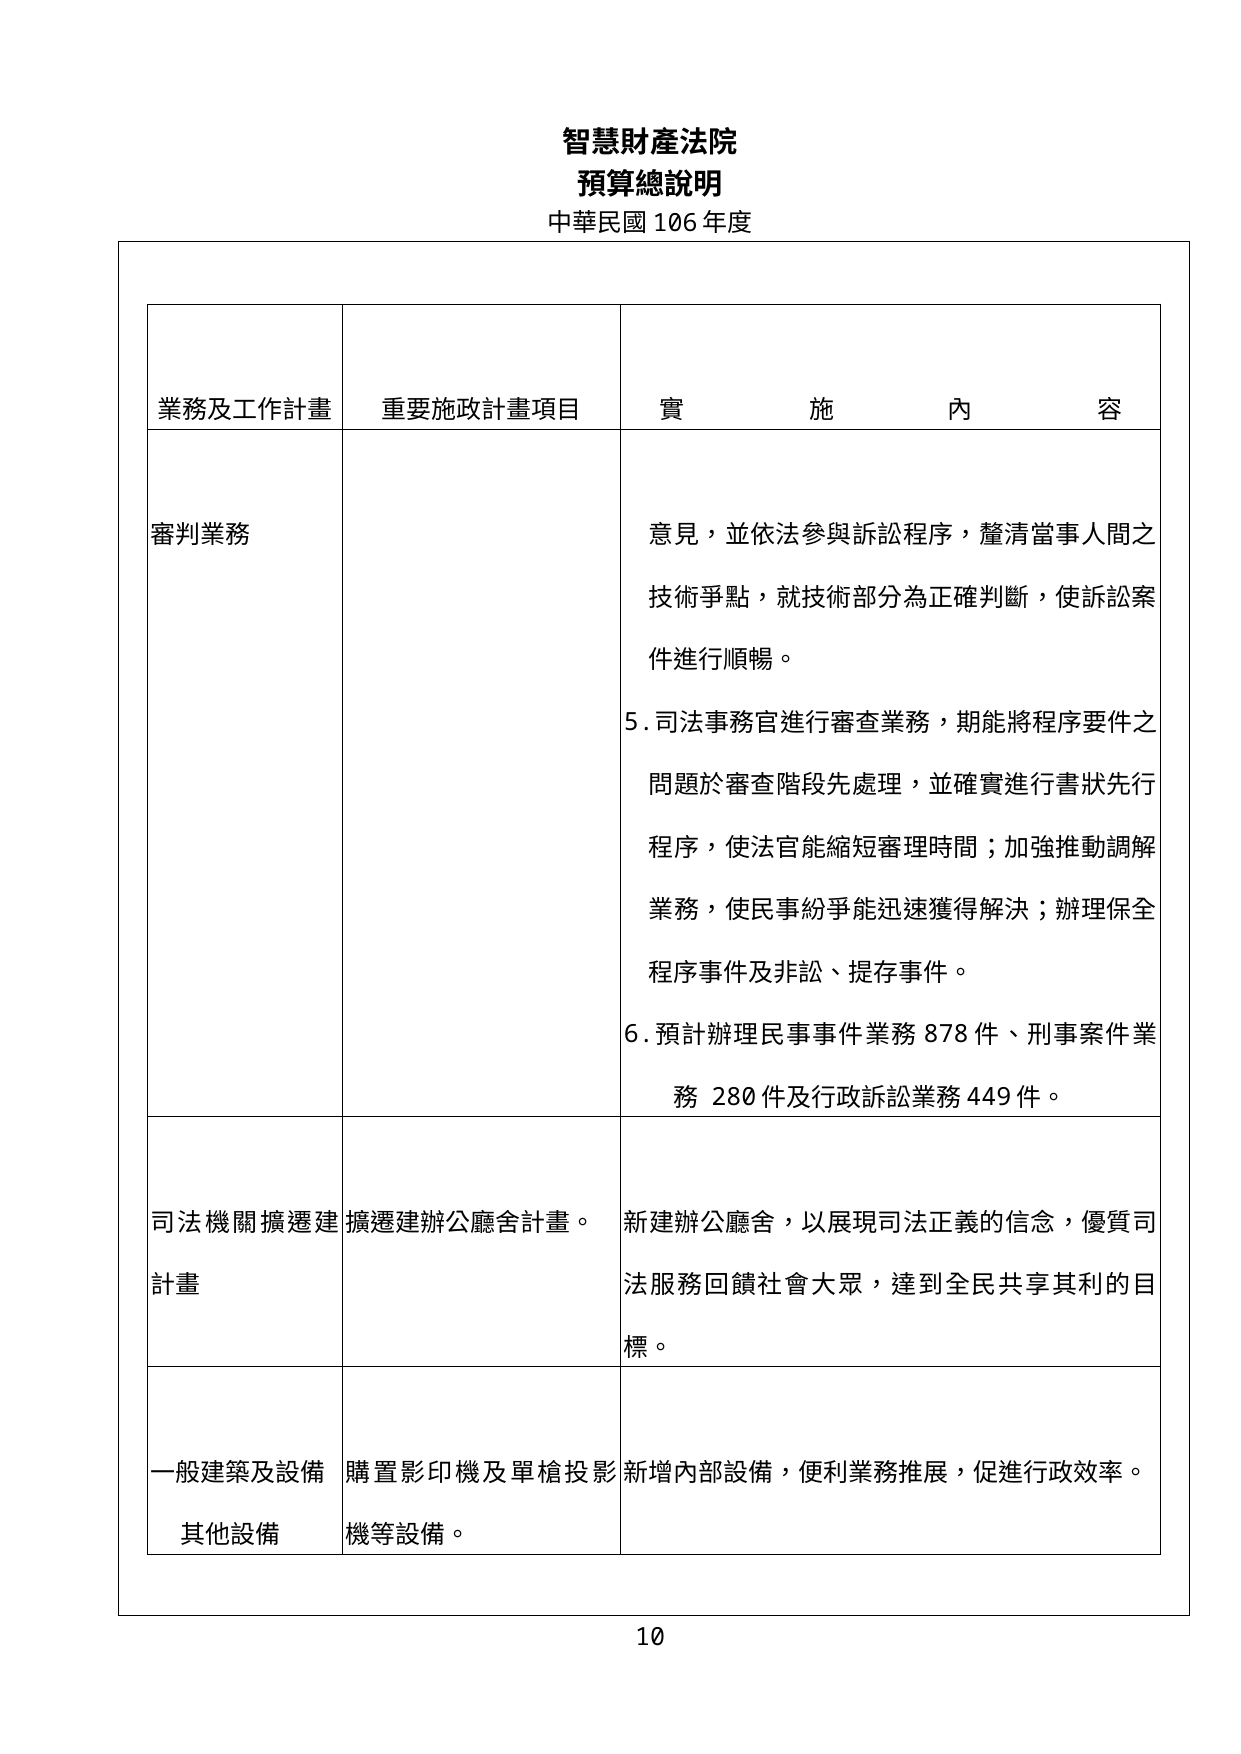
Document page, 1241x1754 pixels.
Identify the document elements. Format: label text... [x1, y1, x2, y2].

table_cell 購置影印機及單槍投影機等設備。 [343, 1367, 620, 1553]
table_header [119, 242, 1189, 1615]
table_cell 意見，並依法參與訴訟程序，釐清當事人間之技術爭點，就技術部分為正確判斷，使訴訟案件進行順暢。 5.司法事務官進行審查業務，期能將程序要件之問題於審查階段先處理，並確實進行書狀先行程序，使法官能縮短審理時間；加強推動調解業務，使民事紛爭能迅速獲得解決；辦理保全程序事件及非訟、提存事件。 6.預計辦理民事事件業務878件、刑事案件業務 280件及行政訴訟業務449件。 [621, 430, 1160, 1116]
table_header 重要施政計畫項目 [343, 305, 620, 428]
table_cell 擴遷建辦公廳舍計畫。 [343, 1117, 620, 1366]
table_cell 審判業務 [148, 430, 342, 1116]
table_header 業務及工作計畫 [148, 305, 342, 428]
table_cell 新建辦公廳舍，以展現司法正義的信念，優質司法服務回饋社會大眾，達到全民共享其利的目標。 [621, 1117, 1160, 1366]
table_cell 一般建築及設備 其他設備 [148, 1367, 342, 1553]
table_header 實 施 內 容 [621, 305, 1160, 428]
table_cell [343, 430, 620, 1116]
table_cell 新增內部設備，便利業務推展，促進行政效率。 [621, 1367, 1160, 1553]
table_cell 司法機關擴遷建計畫 [148, 1117, 342, 1366]
